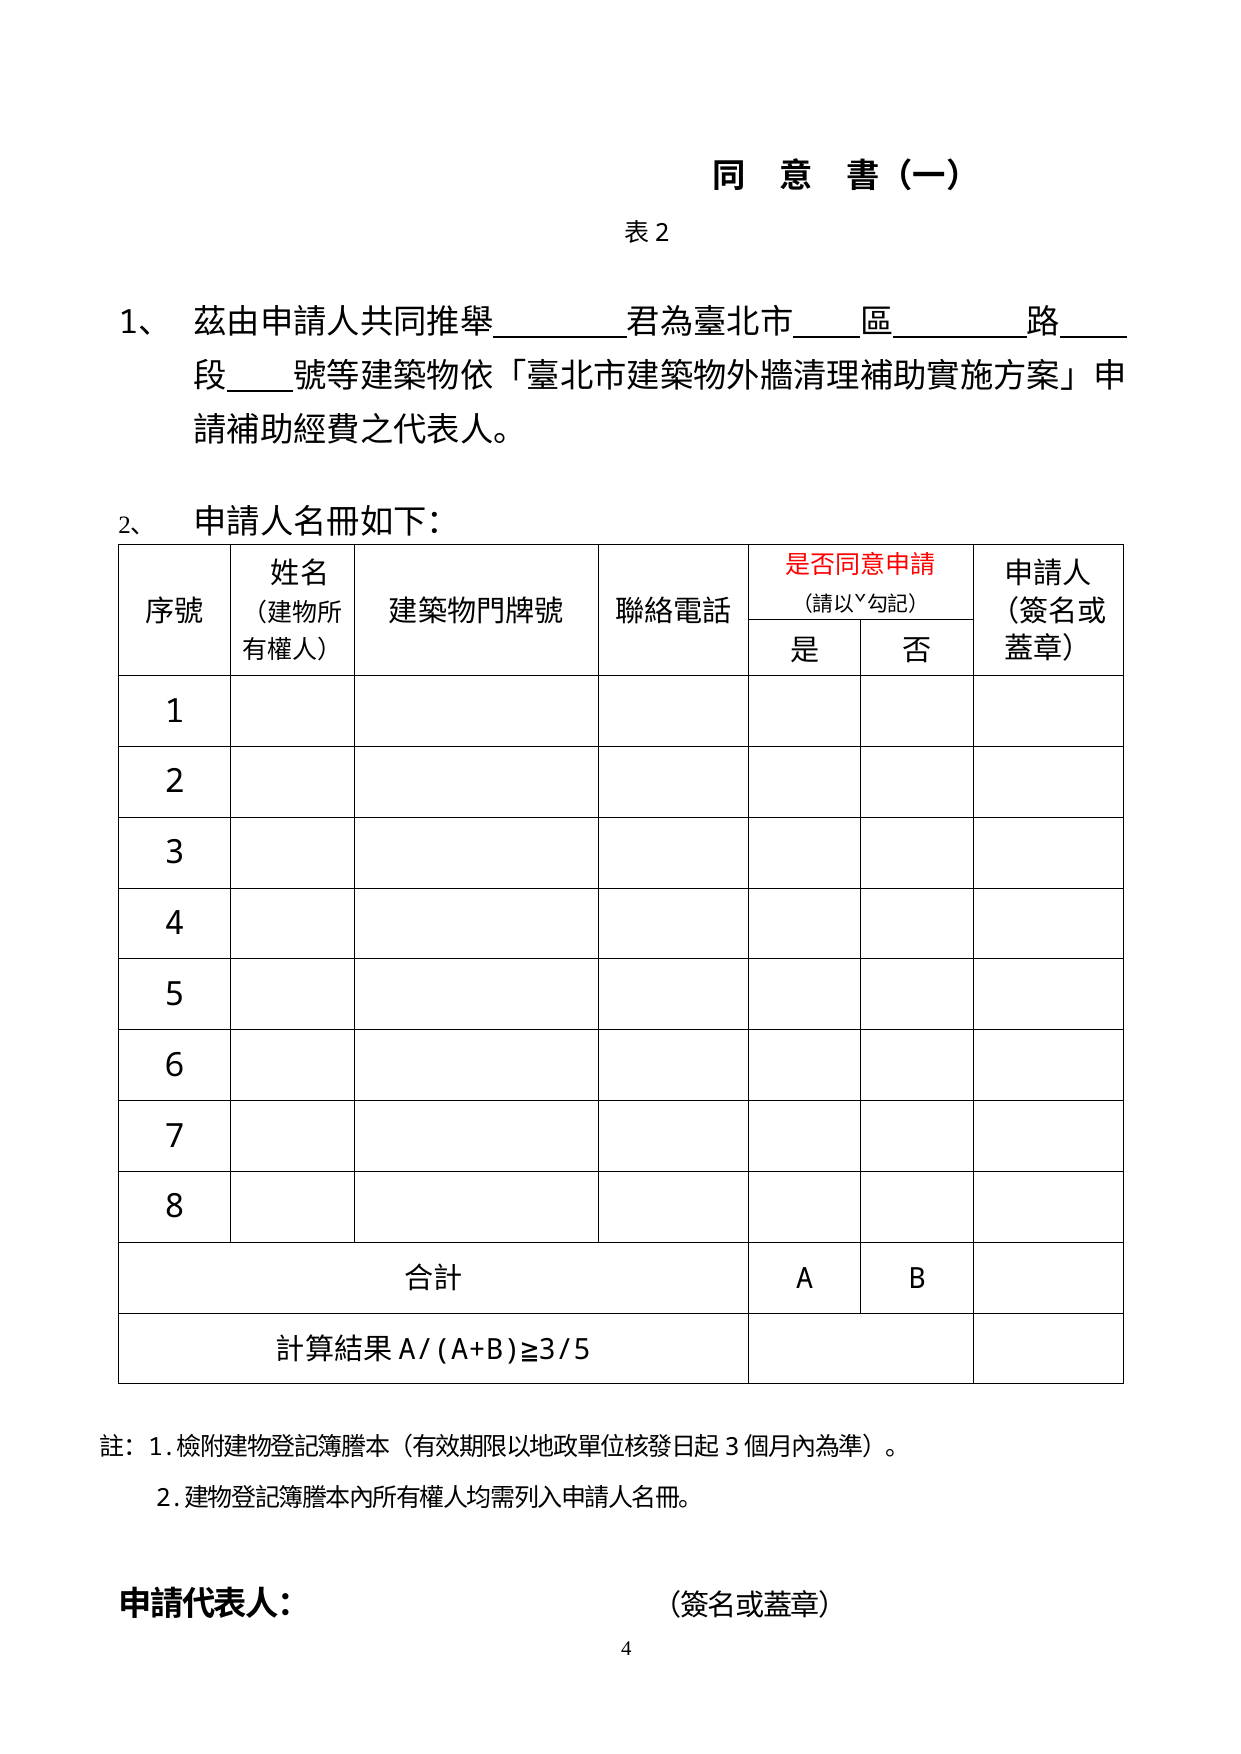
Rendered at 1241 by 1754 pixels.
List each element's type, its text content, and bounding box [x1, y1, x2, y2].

table_header 建築物門牌號 [355, 545, 598, 675]
table_header 聯絡電話 [599, 545, 748, 675]
table_cell [231, 747, 354, 817]
table_cell [749, 747, 860, 817]
table_cell 2 [119, 747, 230, 817]
table_cell [599, 959, 748, 1029]
table_cell [599, 1101, 748, 1171]
table_cell [974, 676, 1123, 746]
table_cell B [861, 1243, 973, 1312]
text 註：1.檢附建物登記簿謄本（有效期限以地政單位核發日起3個月內為準）。 [99, 1424, 1134, 1463]
table_cell 8 [119, 1172, 230, 1242]
table_cell [861, 889, 973, 958]
table_cell [231, 889, 354, 958]
table_cell [599, 818, 748, 887]
table_cell [974, 959, 1123, 1029]
table_cell 3 [119, 818, 230, 887]
table_cell [974, 1243, 1123, 1312]
table_cell [974, 1172, 1123, 1242]
table_header 序號 [119, 545, 230, 675]
table_cell [749, 818, 860, 887]
table_cell [231, 959, 354, 1029]
table_cell [974, 747, 1123, 817]
table_cell [231, 1101, 354, 1171]
table_cell [355, 1030, 598, 1100]
table_cell [749, 676, 860, 746]
table_cell 4 [119, 889, 230, 958]
table_cell [861, 818, 973, 887]
table_cell 是 [749, 620, 860, 675]
table_cell [231, 676, 354, 746]
table_cell [861, 747, 973, 817]
table_cell 7 [119, 1101, 230, 1171]
table_cell [231, 1172, 354, 1242]
table_cell [231, 818, 354, 887]
table_cell [231, 1030, 354, 1100]
table_cell [861, 1101, 973, 1171]
table_cell [355, 959, 598, 1029]
table_cell [749, 1101, 860, 1171]
table_cell [749, 1030, 860, 1100]
table_cell 否 [861, 620, 973, 675]
table_header 是否同意申請 （請以ˇ勾記） [749, 545, 973, 619]
table_cell [599, 747, 748, 817]
list 茲由申請人共同推舉 君為臺北市 區 路 段 號等建築物依「臺北市建築物外牆清理補助實施方案」申請補助經費之代表人。 [118, 290, 1134, 452]
text 同 意 書（一） 表2 [118, 144, 1134, 252]
table_cell [355, 889, 598, 958]
table_cell 計算結果A/(A+B)≧3/5 [119, 1314, 748, 1383]
table_cell [861, 1030, 973, 1100]
table_cell [599, 1030, 748, 1100]
table_cell [599, 676, 748, 746]
table_header 姓名（建物所有權人） [231, 545, 354, 675]
list 申請人名冊如下： [118, 490, 1134, 544]
table_cell [861, 959, 973, 1029]
table_cell [749, 1314, 973, 1383]
table_cell [974, 1314, 1123, 1383]
table_cell 合計 [119, 1243, 748, 1312]
table_cell [861, 676, 973, 746]
table_cell [355, 1172, 598, 1242]
table_cell [974, 1030, 1123, 1100]
table_cell [974, 1101, 1123, 1171]
table_cell [355, 1101, 598, 1171]
text 申請代表人： （簽名或蓋章） [118, 1572, 1134, 1626]
table_cell [749, 889, 860, 958]
table_cell [355, 676, 598, 746]
table_cell [861, 1172, 973, 1242]
table_header 申請人 （簽名或蓋章） [974, 545, 1123, 675]
table_cell [749, 1172, 860, 1242]
table_cell A [749, 1243, 860, 1312]
text 2.建物登記簿謄本內所有權人均需列入申請人名冊。 [118, 1463, 1134, 1518]
table_cell [974, 889, 1123, 958]
table_cell [974, 818, 1123, 887]
table_cell [355, 818, 598, 887]
table_cell [599, 1172, 748, 1242]
table_cell 6 [119, 1030, 230, 1100]
table_cell [749, 959, 860, 1029]
table_cell [355, 747, 598, 817]
table_cell [599, 889, 748, 958]
table_cell 1 [119, 676, 230, 746]
table_cell 5 [119, 959, 230, 1029]
